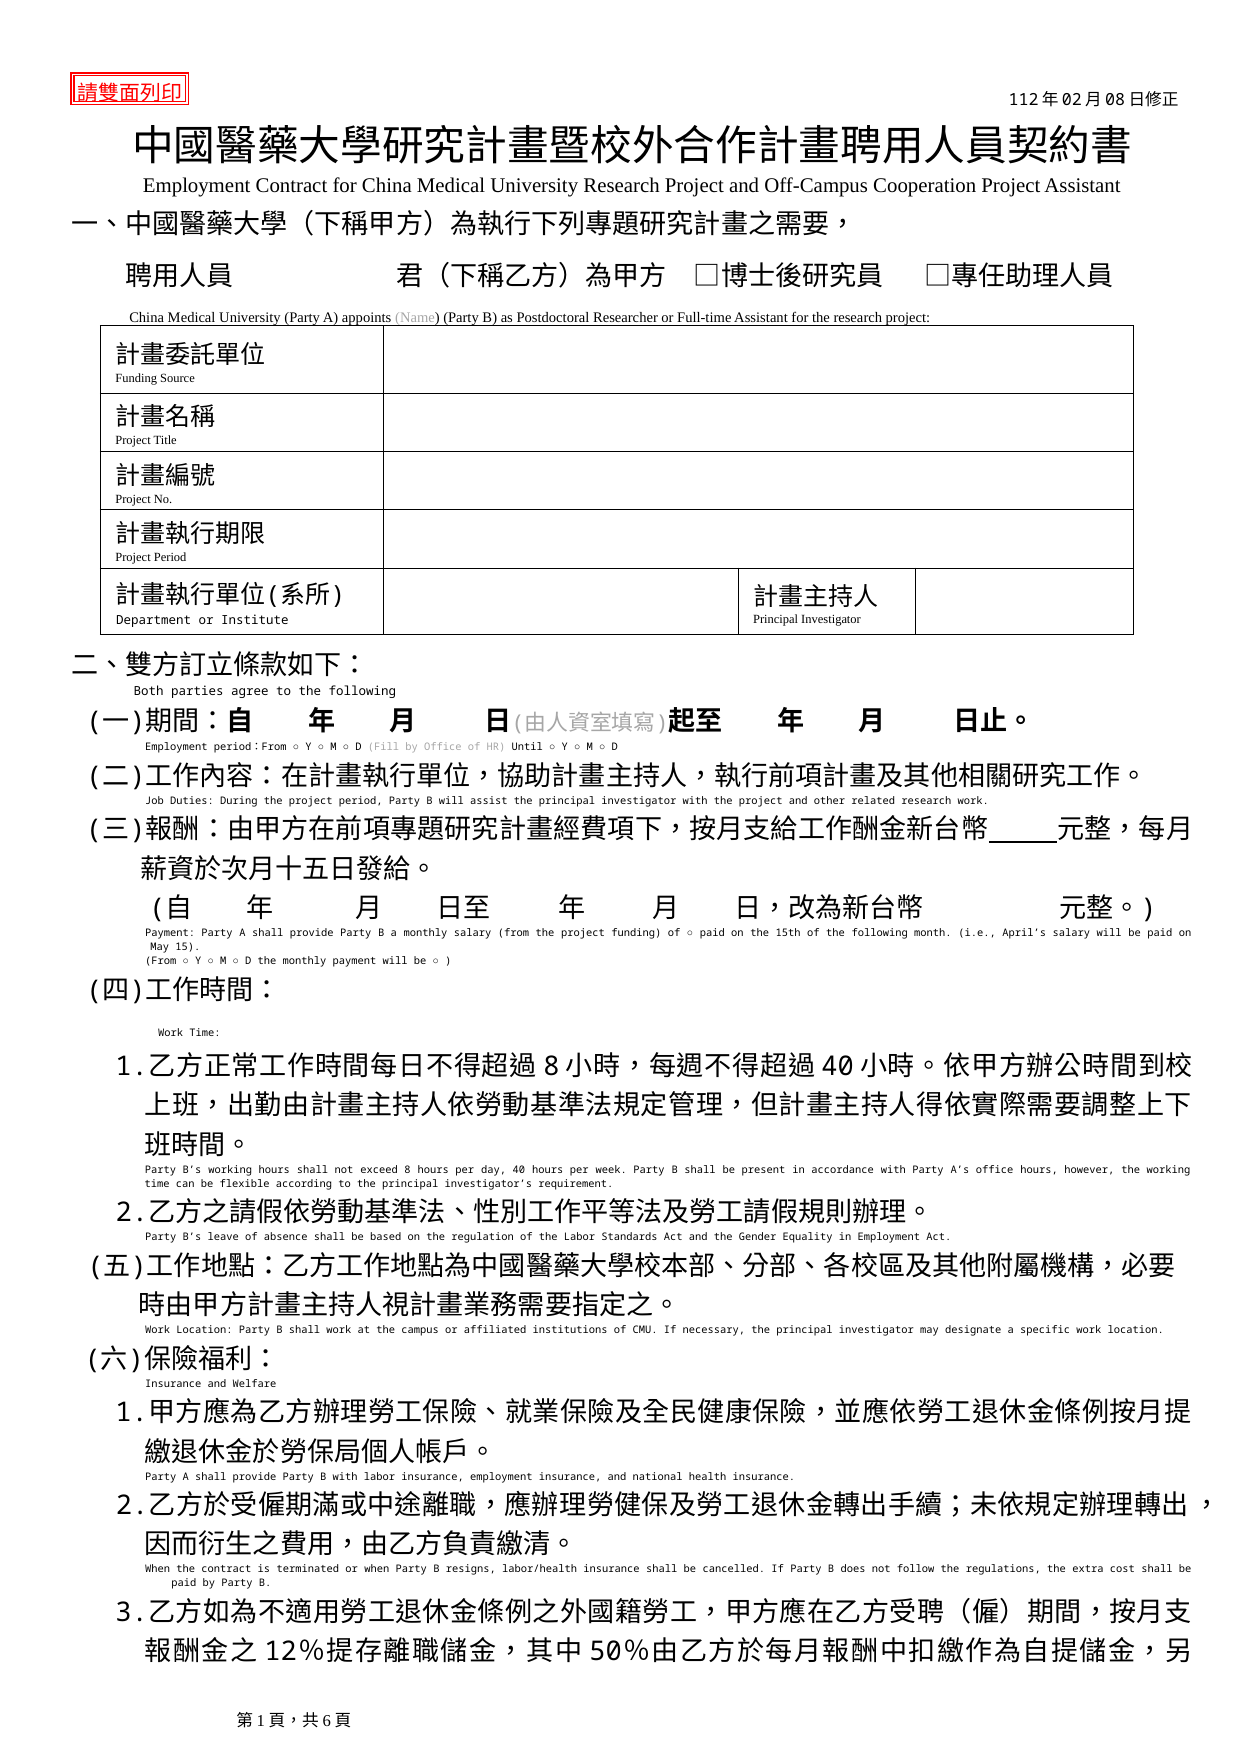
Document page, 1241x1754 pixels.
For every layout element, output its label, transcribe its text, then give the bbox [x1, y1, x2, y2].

text 中國醫藥大學研究計畫暨校外合作計畫聘用人員契約書 [71, 112, 1193, 173]
text China Medical University (Party A) appoints (Name) (Party B) as Postdoctoral Researcher or Full-time Assistant for the research project: [71, 300, 1193, 325]
text 112年02月08日修正 [71, 75, 1178, 112]
text Work Location: Party B shall work at the campus or affiliated institutions of CMU. If necessary, the principal investigator may designate a specific work location. [133, 1322, 1193, 1337]
text Insurance and Welfare [145, 1376, 1193, 1390]
text 一、中國醫藥大學（下稱甲方）為執行下列專題研究計畫之需要， [71, 202, 1193, 241]
text Party A shall provide Party B with labor insurance, employment insurance, and national health insurance. [145, 1469, 1193, 1483]
text Work Time: [90, 1007, 1193, 1044]
text Payment: Party A shall provide Party B a monthly salary (from the project funding) of ○ paid on the 15th of the following month. (i.e., April’s salary will be paid on May 15). [145, 925, 1193, 953]
text (五)工作地點：乙方工作地點為中國醫藥大學校本部、分部、各校區及其他附屬機構，必要時由甲方計畫主持人視計畫業務需要指定之。 [71, 1244, 1193, 1322]
text 1.甲方應為乙方辦理勞工保險、就業保險及全民健康保險，並應依勞工退休金條例按月提繳退休金於勞保局個人帳戶。 [115, 1390, 1193, 1469]
table_header [384, 326, 1133, 393]
text Both parties agree to the following [83, 682, 1193, 699]
text (六)保險福利： [71, 1337, 1193, 1376]
text (From ○ Y ○ M ○ D the monthly payment will be ○ ) [145, 953, 1193, 968]
table_header 計畫委託單位 Funding Source [101, 326, 383, 393]
text 1.乙方正常工作時間每日不得超過8小時，每週不得超過40小時。依甲方辦公時間到校上班，出勤由計畫主持人依勞動基準法規定管理，但計畫主持人得依實際需要調整上下班時間。 [115, 1044, 1193, 1162]
text Job Duties: During the project period, Party B will assist the principal investigator with the project and other related research work. [145, 793, 1193, 807]
text (三)報酬：由甲方在前項專題研究計畫經費項下，按月支給工作酬金新台幣 元整，每月薪資於次月十五日發給。 [86, 807, 1193, 886]
text (一)期間：自 年 月 日(由人資室填寫)起至 年 月 日止。 [86, 699, 1193, 738]
table_cell 計畫名稱 Project Title [101, 394, 383, 451]
text Employment Contract for China Medical University Research Project and Off-Campus Cooperation Project Assistant [71, 173, 1193, 197]
text (自 年 月 日至 年 月 日，改為新台幣 元整。) [100, 886, 1193, 925]
text 二、雙方訂立條款如下： [71, 643, 1193, 682]
table_cell 計畫執行單位(系所) Department or Institute [101, 569, 383, 634]
table_cell [916, 569, 1133, 634]
text 聘用人員 君（下稱乙方）為甲方 □博士後研究員 □專任助理人員 [71, 254, 1193, 293]
text When the contract is terminated or when Party B resigns, labor/health insurance shall be cancelled. If Party B does not follow the regulations, the extra cost shall be paid by Party B. [145, 1562, 1193, 1590]
table_cell 計畫編號 Project No. [101, 452, 383, 509]
text Party B’s leave of absence shall be based on the regulation of the Labor Standards Act and the Gender Equality in Employment Act. [71, 1229, 1193, 1244]
table_cell 計畫執行期限 Project Period [101, 510, 383, 567]
text 2.乙方於受僱期滿或中途離職，應辦理勞健保及勞工退休金轉出手續；未依規定辦理轉出，因而衍生之費用，由乙方負責繳清。 [116, 1483, 1193, 1562]
table_cell 計畫主持人 Principal Investigator [739, 569, 915, 634]
text Employment period：From ○ Y ○ M ○ D (Fill by Office of HR) Until ○ Y ○ M ○ D [145, 738, 1193, 754]
text 2.乙方之請假依勞動基準法、性別工作平等法及勞工請假規則辦理。 [115, 1190, 1193, 1229]
text (四)工作時間： [86, 968, 1193, 1007]
text 請雙面列印 [75, 76, 185, 101]
table_cell [384, 569, 738, 634]
text (二)工作內容：在計畫執行單位，協助計畫主持人，執行前項計畫及其他相關研究工作。 [86, 754, 1193, 793]
table_cell [384, 510, 1133, 567]
text 3.乙方如為不適用勞工退休金條例之外國籍勞工，甲方應在乙方受聘（僱）期間，按月支報酬金之12％提存離職儲金，其中50％由乙方於每月報酬中扣繳作為自提儲金，另 [115, 1590, 1193, 1669]
text Party B’s working hours shall not exceed 8 hours per day, 40 hours per week. Party B shall be present in accordance with Party A’s office hours, however, the working time can be flexible according to the principal investigator’s requirement. [144, 1162, 1193, 1190]
table_cell [384, 394, 1133, 451]
table_cell [384, 452, 1133, 509]
